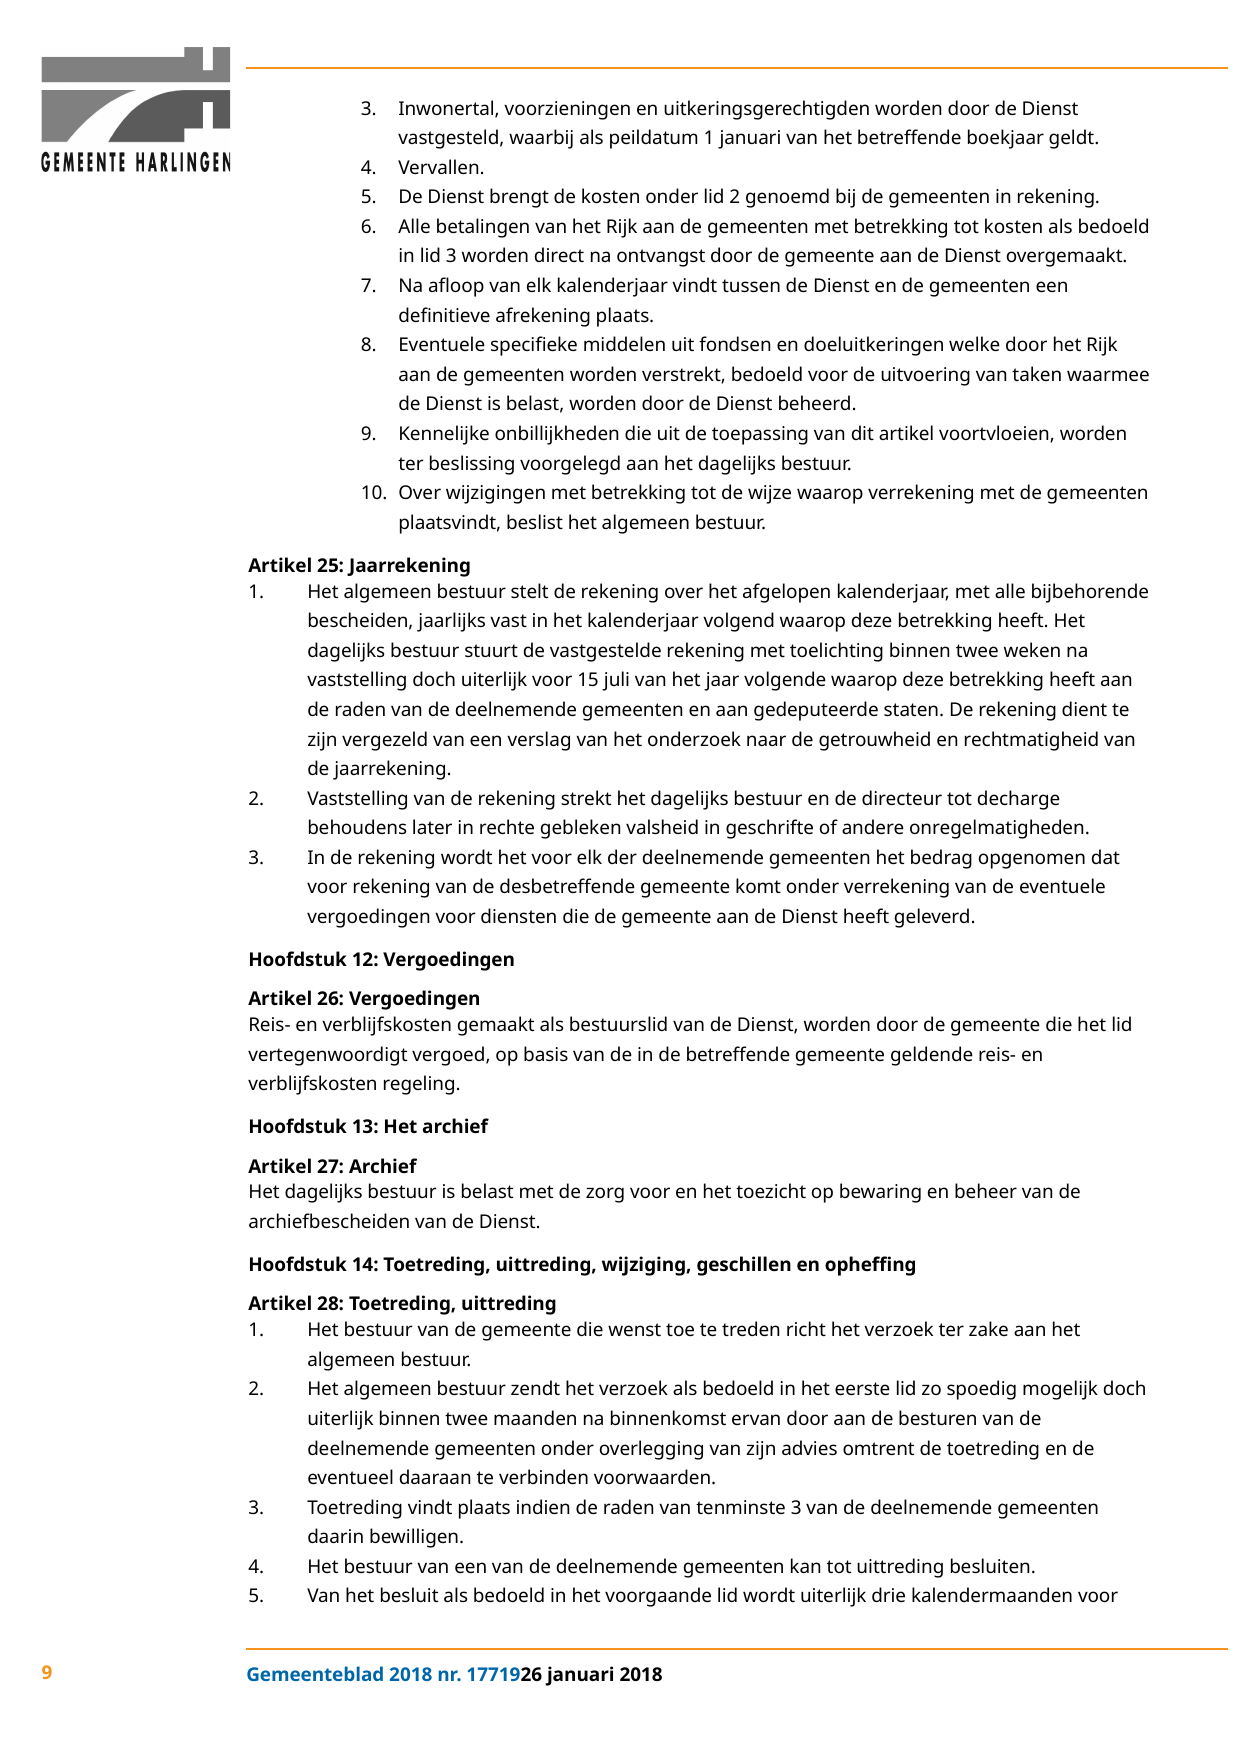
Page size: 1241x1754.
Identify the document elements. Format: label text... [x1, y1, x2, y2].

list Het bestuur van de gemeente die wenst toe te treden richt het verzoek ter zake aan het algemeen bestuur. [248, 1316, 1152, 1372]
text Artikel 27: Archief [248, 1153, 1152, 1179]
list Vaststelling van de rekening strekt het dagelijks bestuur en de directeur tot decharge behoudens later in rechte gebleken valsheid in geschrifte of andere onregelmatigheden. [248, 785, 1152, 840]
text Hoofdstuk 13: Het archief [248, 1114, 1152, 1139]
list Na afloop van elk kalenderjaar vindt tussen de Dienst en de gemeenten een definitieve afrekening plaats. [361, 272, 1152, 328]
text Hoofdstuk 14: Toetreding, uittreding, wijziging, geschillen en opheffing [248, 1251, 1152, 1277]
list Alle betalingen van het Rijk aan de gemeenten met betrekking tot kosten als bedoeld in lid 3 worden direct na ontvangst door de gemeente aan de Dienst overgemaakt. [361, 213, 1152, 268]
list Vervallen. [361, 154, 1152, 180]
list De Dienst brengt de kosten onder lid 2 genoemd bij de gemeenten in rekening. [361, 183, 1152, 209]
text Artikel 25: Jaarrekening [248, 552, 1152, 578]
list Kennelijke onbillijkheden die uit de toepassing van dit artikel voortvloeien, worden ter beslissing voorgelegd aan het dagelijks bestuur. [361, 420, 1152, 476]
list Het algemeen bestuur zendt het verzoek als bedoeld in het eerste lid zo spoedig mogelijk doch uiterlijk binnen twee maanden na binnenkomst ervan door aan de besturen van de deelnemende gemeenten onder overlegging van zijn advies omtrent de toetreding en de eventueel daaraan te verbinden voorwaarden. [248, 1376, 1152, 1490]
text Artikel 26: Vergoedingen [248, 986, 1152, 1011]
list Het bestuur van een van de deelnemende gemeenten kan tot uittreding besluiten. [248, 1553, 1152, 1579]
text Artikel 28: Toetreding, uittreding [248, 1291, 1152, 1316]
list Van het besluit als bedoeld in het voorgaande lid wordt uiterlijk drie kalendermaanden voor [248, 1583, 1152, 1608]
list Eventuele specifieke middelen uit fondsen en doeluitkeringen welke door het Rijk aan de gemeenten worden verstrekt, bedoeld voor de uitvoering van taken waarmee de Dienst is belast, worden door de Dienst beheerd. [361, 331, 1152, 416]
list Het algemeen bestuur stelt de rekening over het afgelopen kalenderjaar, met alle bijbehorende bescheiden, jaarlijks vast in het kalenderjaar volgend waarop deze betrekking heeft. Het dagelijks bestuur stuurt de vastgestelde rekening met toelichting binnen twee weken na vaststelling doch uiterlijk voor 15 juli van het jaar volgende waarop deze betrekking heeft aan de raden van de deelnemende gemeenten en aan gedeputeerde staten. De rekening dient te zijn vergezeld van een verslag van het onderzoek naar de getrouwheid en rechtmatigheid van de jaarrekening. [248, 578, 1152, 781]
text Het dagelijks bestuur is belast met de zorg voor en het toezicht op bewaring en beheer van de archiefbescheiden van de Dienst. [248, 1179, 1152, 1234]
list In de rekening wordt het voor elk der deelnemende gemeenten het bedrag opgenomen dat voor rekening van de desbetreffende gemeente komt onder verrekening van de eventuele vergoedingen voor diensten die de gemeente aan de Dienst heeft geleverd. [248, 844, 1152, 929]
list Toetreding vindt plaats indien de raden van tenminste 3 van de deelnemende gemeenten daarin bewilligen. [248, 1494, 1152, 1549]
text Reis- en verblijfskosten gemaakt als bestuurslid van de Dienst, worden door de gemeente die het lid vertegenwoordigt vergoed, op basis van de in de betreffende gemeente geldende reis- en verblijfskosten regeling. [248, 1011, 1152, 1096]
list Inwonertal, voorzieningen en uitkeringsgerechtigden worden door de Dienst vastgesteld, waarbij als peildatum 1 januari van het betreffende boekjaar geldt. [361, 95, 1152, 150]
text Hoofdstuk 12: Vergoedingen [248, 946, 1152, 972]
list Over wijzigingen met betrekking tot de wijze waarop verrekening met de gemeenten plaatsvindt, beslist het algemeen bestuur. [361, 479, 1152, 535]
picture [41, 47, 231, 172]
